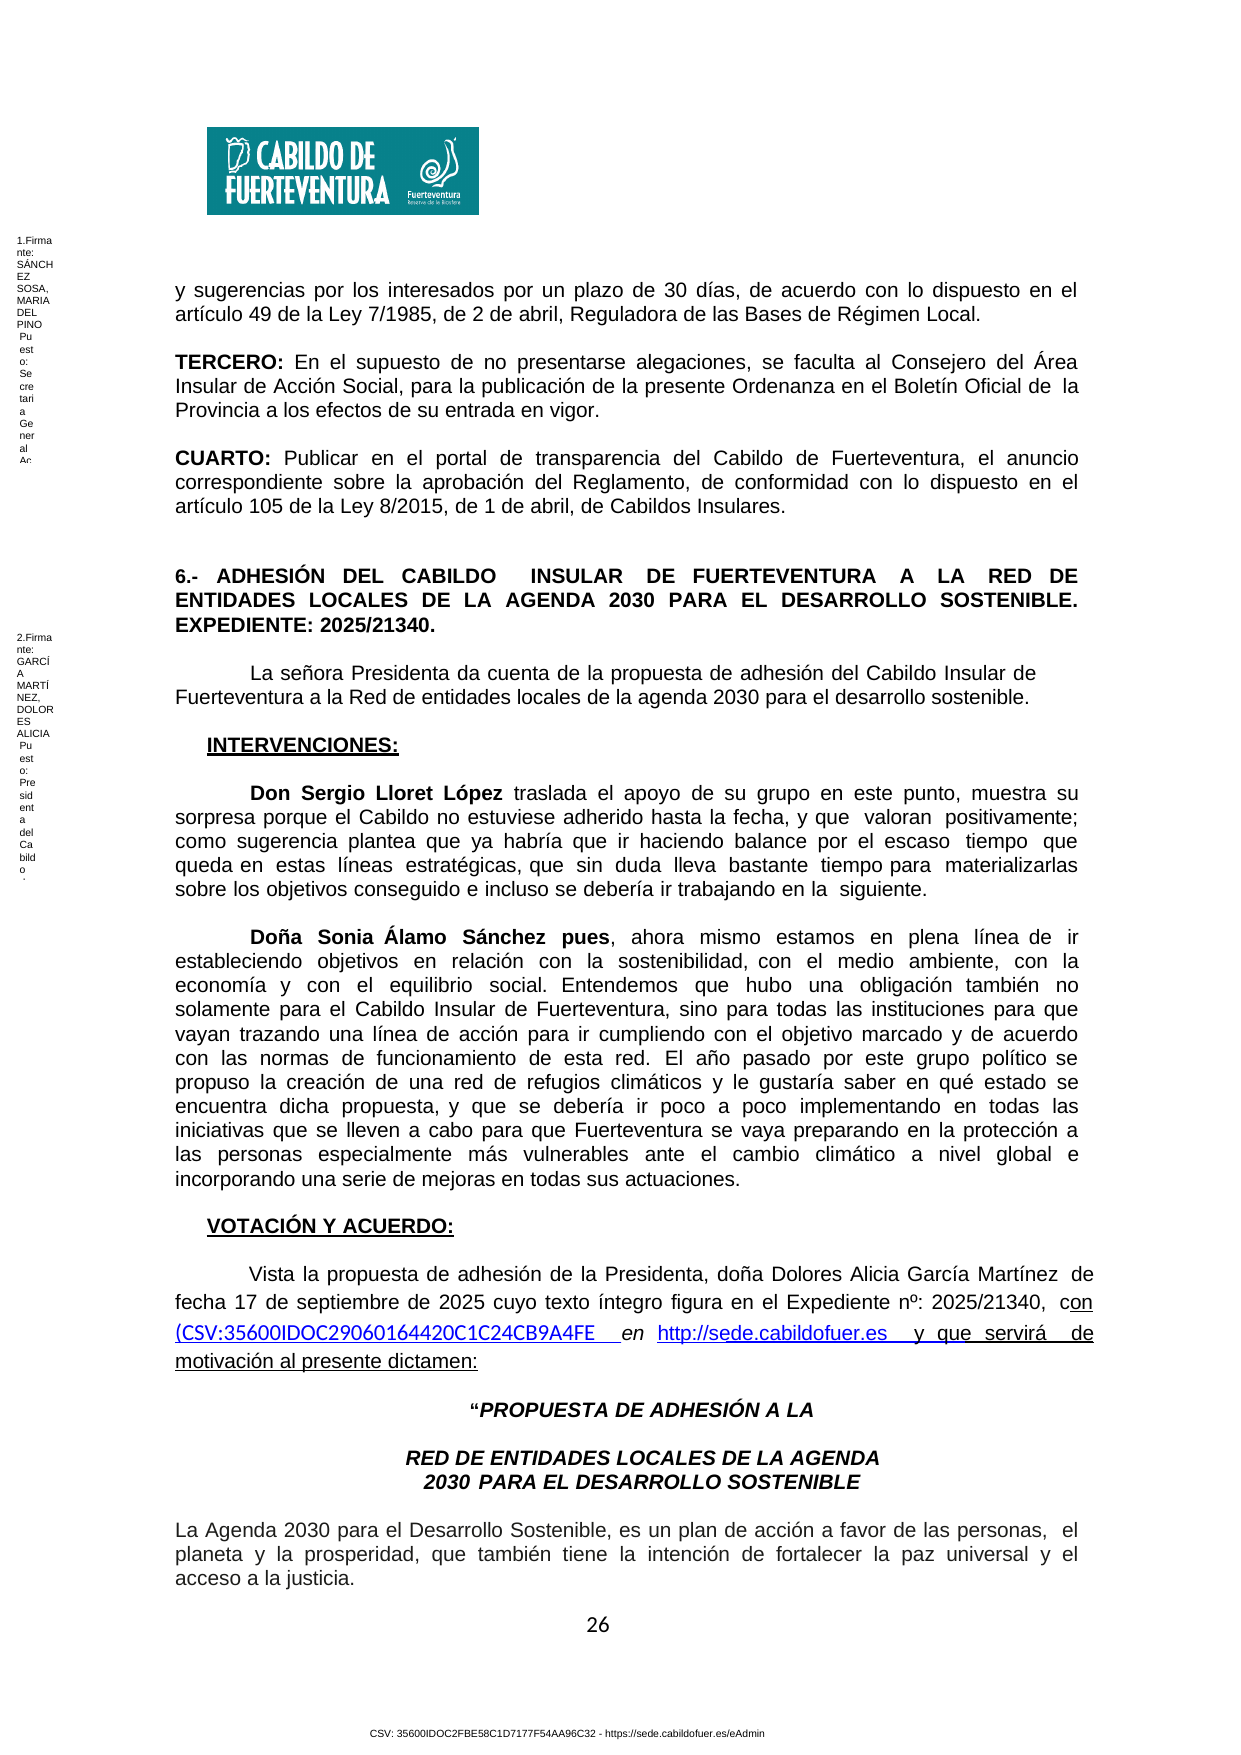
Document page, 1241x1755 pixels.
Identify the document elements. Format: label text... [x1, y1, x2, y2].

text La Agenda 2030 para el Desarrollo Sostenible, es un plan de acción a favor de las personas, el planeta y la prosperidad, que también tiene la intención de fortalecer la paz universal y el acceso a la justicia. [175, 1518, 1079, 1590]
text y sugerencias por los interesados por un plazo de 30 días, de acuerdo con lo dispuesto en el artículo 49 de la Ley 7/1985, de 2 de abril, Reguladora de las Bases de Régimen Local. [175, 278, 1078, 326]
text Doña Sonia Álamo Sánchez pues, ahora mismo estamos en plena línea de ir estableciendo objetivos en relación con la sostenibilidad, con el medio ambiente, con la economía y con el equilibrio social. Entendemos que hubo una obligación también no solamente para el Cabildo Insular de Fuerteventura, sino para todas las instituciones para que vayan trazando una línea de acción para ir cumpliendo con el objetivo marcado y de acuerdo con las normas de funcionamiento de esta red. El año pasado por este grupo político se propuso la creación de una red de refugios climáticos y le gustaría saber en qué estado se encuentra dicha propuesta, y que se debería ir poco a poco implementando en todas las iniciativas que se lleven a cabo para que Fuerteventura se vaya preparando en la protección a las personas especialmente más vulnerables ante el cambio climático a nivel global e incorporando una serie de mejoras en todas sus actuaciones. [175, 925, 1079, 1190]
text La señora Presidenta da cuenta de la propuesta de adhesión del Cabildo Insular de Fuerteventura a la Red de entidades locales de la agenda 2030 para el desarrollo sostenible. [175, 661, 1073, 709]
text CUARTO: Publicar en el portal de transparencia del Cabildo de Fuerteventura, el anuncio correspondiente sobre la aprobación del Reglamento, de conformidad con lo dispuesto en el artículo 105 de la Ley 8/2015, de 1 de abril, de Cabildos Insulares. [175, 446, 1079, 518]
text Puesto: Secretaria General Acctal. del Pleno Fecha Firma: 03/10/2025 09:38:26 [19, 331, 37, 463]
subtitle VOTACIÓN Y ACUERDO: [207, 1214, 1241, 1238]
text Vista la propuesta de adhesión de la Presidenta, doña Dolores Alicia García Martínez de fecha 17 de septiembre de 2025 cuyo texto íntegro figura en el Expediente nº: 2025/21340, con (CSV:35600IDOC29060164420C1C24CB9A4FE en http://sede.cabildofuer.es y que servirá de motivación al presente dictamen: [175, 1262, 1094, 1373]
text RED DE ENTIDADES LOCALES DE LA AGENDA 2030 PARA EL DESARROLLO SOSTENIBLE [379, 1446, 906, 1494]
text Puesto: Presidenta del Cabildo de Fuerteventura Fecha Firma: 03/10/2025 11:30:55 [19, 740, 36, 879]
subtitle INTERVENCIONES: [207, 732, 1241, 756]
text Don Sergio Lloret López traslada el apoyo de su grupo en este punto, muestra su sorpresa porque el Cabildo no estuviese adherido hasta la fecha, y que valoran positivamente; como sugerencia plantea que ya habría que ir haciendo balance por el escaso tiempo que queda en estas líneas estratégicas, que sin duda lleva bastante tiempo para materializarlas sobre los objetivos conseguido e incluso se debería ir trabajando en la siguiente. [175, 780, 1079, 901]
subtitle “PROPUESTA DE ADHESIÓN A LA [265, 1398, 1020, 1422]
text 2.Firmante: GARCÍA MARTÍNEZ, DOLORES ALICIA [17, 631, 54, 739]
subtitle 26 [175, 1610, 1021, 1638]
text TERCERO: En el supuesto de no presentarse alegaciones, se faculta al Consejero del Área Insular de Acción Social, para la publicación de la presente Ordenanza en el Boletín Oficial de la Provincia a los efectos de su entrada en vigor. [175, 350, 1079, 422]
subtitle 6.- ADHESIÓN DEL CABILDO INSULAR DE FUERTEVENTURA A LA RED DE ENTIDADES LOCALES DE LA AGENDA 2030 PARA EL DESARROLLO SOSTENIBLE. EXPEDIENTE: 2025/21340. [175, 564, 1079, 636]
text 1.Firmante: SÁNCHEZ SOSA,MARIA DEL PINO [17, 234, 54, 330]
